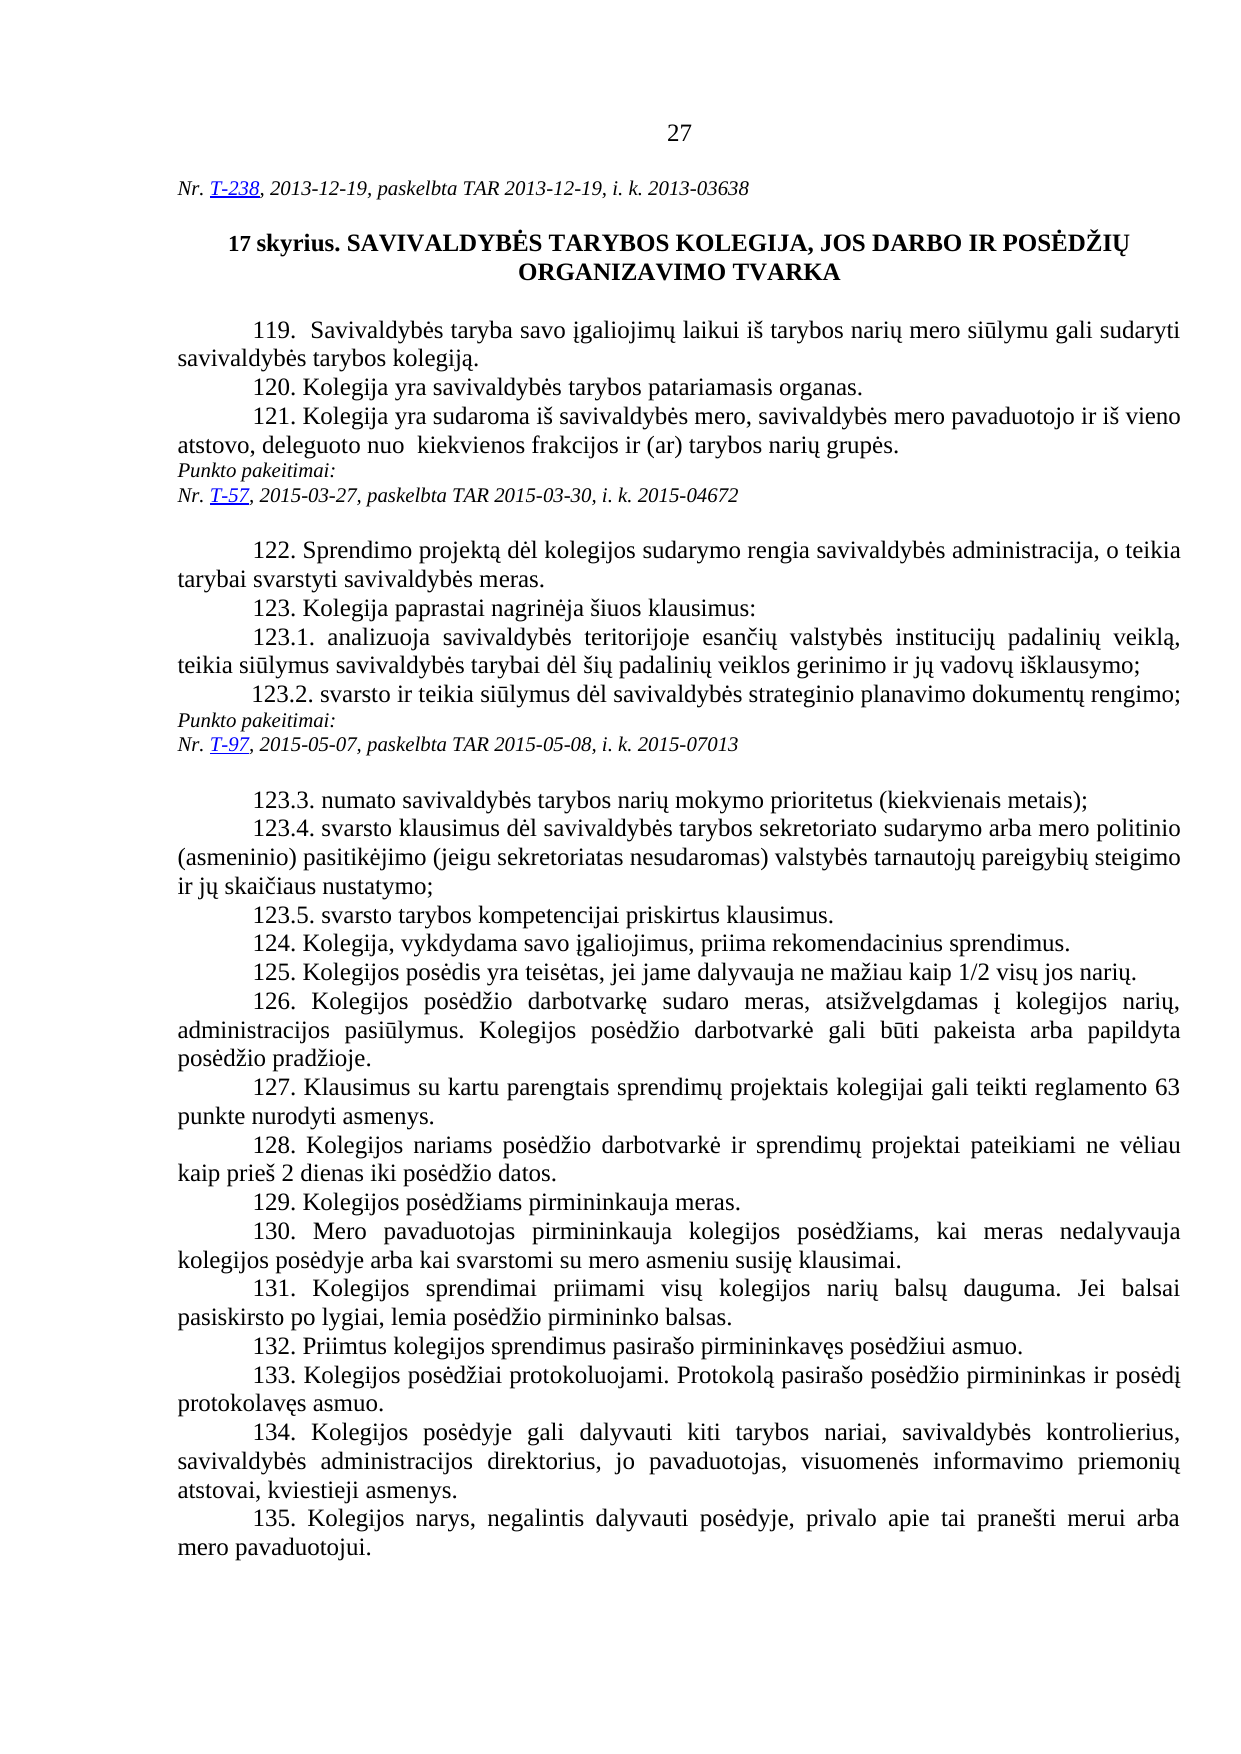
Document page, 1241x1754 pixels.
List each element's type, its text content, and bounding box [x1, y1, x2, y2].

text 123.1. analizuoja savivaldybės teritorijoje esančių valstybės institucijų padalinių veiklą, teikia siūlymus savivaldybės tarybai dėl šių padalinių veiklos gerinimo ir jų vadovų išklausymo; [177, 622, 1181, 679]
text 119. Savivaldybės taryba savo įgaliojimų laikui iš tarybos narių mero siūlymu gali sudaryti savivaldybės tarybos kolegiją. [177, 315, 1181, 372]
text 132. Priimtus kolegijos sprendimus pasirašo pirmininkavęs posėdžiui asmuo. [177, 1331, 1181, 1360]
text 17 skyrius. SAVIVALDYBĖS TARYBOS KOLEGIJA, JOS DARBO IR POSĖDŽIŲ ORGANIZAVIMO TVARKA [177, 228, 1181, 286]
text 134. Kolegijos posėdyje gali dalyvauti kiti tarybos nariai, savivaldybės kontrolierius, savivaldybės administracijos direktorius, jo pavaduotojas, visuomenės informavimo priemonių atstovai, kviestieji asmenys. [177, 1417, 1181, 1503]
text 120. Kolegija yra savivaldybės tarybos patariamasis organas. [177, 372, 1181, 401]
text 127. Klausimus su kartu parengtais sprendimų projektais kolegijai gali teikti reglamento 63 punkte nurodyti asmenys. [177, 1072, 1181, 1130]
text 129. Kolegijos posėdžiams pirmininkauja meras. [177, 1187, 1181, 1216]
text Punkto pakeitimai: [177, 708, 1181, 732]
text 123. Kolegija paprastai nagrinėja šiuos klausimus: [177, 593, 1181, 622]
text 135. Kolegijos narys, negalintis dalyvauti posėdyje, privalo apie tai pranešti merui arba mero pavaduotojui. [177, 1503, 1181, 1561]
text 133. Kolegijos posėdžiai protokoluojami. Protokolą pasirašo posėdžio pirmininkas ir posėdį protokolavęs asmuo. [177, 1360, 1181, 1417]
text 121. Kolegija yra sudaroma iš savivaldybės mero, savivaldybės mero pavaduotojo ir iš vieno atstovo, deleguoto nuo kiekvienos frakcijos ir (ar) tarybos narių grupės. [177, 401, 1181, 458]
text 125. Kolegijos posėdis yra teisėtas, jei jame dalyvauja ne mažiau kaip 1/2 visų jos narių. [177, 957, 1181, 986]
text 123.4. svarsto klausimus dėl savivaldybės tarybos sekretoriato sudarymo arba mero politinio (asmeninio) pasitikėjimo (jeigu sekretoriatas nesudaromas) valstybės tarnautojų pareigybių steigimo ir jų skaičiaus nustatymo; [177, 813, 1181, 900]
text Punkto pakeitimai: [177, 458, 1181, 482]
text 128. Kolegijos nariams posėdžio darbotvarkė ir sprendimų projektai pateikiami ne vėliau kaip prieš 2 dienas iki posėdžio datos. [177, 1130, 1181, 1187]
text 123.3. numato savivaldybės tarybos narių mokymo prioritetus (kiekvienais metais); [177, 785, 1181, 813]
text 123.5. svarsto tarybos kompetencijai priskirtus klausimus. [177, 900, 1181, 928]
text 131. Kolegijos sprendimai priimami visų kolegijos narių balsų dauguma. Jei balsai pasiskirsto po lygiai, lemia posėdžio pirmininko balsas. [177, 1273, 1181, 1331]
text Nr. T-57, 2015-03-27, paskelbta TAR 2015-03-30, i. k. 2015-04672 [177, 482, 1181, 507]
text 126. Kolegijos posėdžio darbotvarkę sudaro meras, atsižvelgdamas į kolegijos narių, administracijos pasiūlymus. Kolegijos posėdžio darbotvarkė gali būti pakeista arba papildyta posėdžio pradžioje. [177, 986, 1181, 1072]
text 130. Mero pavaduotojas pirmininkauja kolegijos posėdžiams, kai meras nedalyvauja kolegijos posėdyje arba kai svarstomi su mero asmeniu susiję klausimai. [177, 1216, 1181, 1273]
text Nr. T-238, 2013-12-19, paskelbta TAR 2013-12-19, i. k. 2013-03638 [177, 176, 1181, 200]
text Nr. T-97, 2015-05-07, paskelbta TAR 2015-05-08, i. k. 2015-07013 [177, 732, 1181, 756]
text 124. Kolegija, vykdydama savo įgaliojimus, priima rekomendacinius sprendimus. [177, 928, 1181, 957]
text 122. Sprendimo projektą dėl kolegijos sudarymo rengia savivaldybės administracija, o teikia tarybai svarstyti savivaldybės meras. [177, 535, 1181, 593]
text 123.2. svarsto ir teikia siūlymus dėl savivaldybės strateginio planavimo dokumentų rengimo; [177, 679, 1181, 708]
